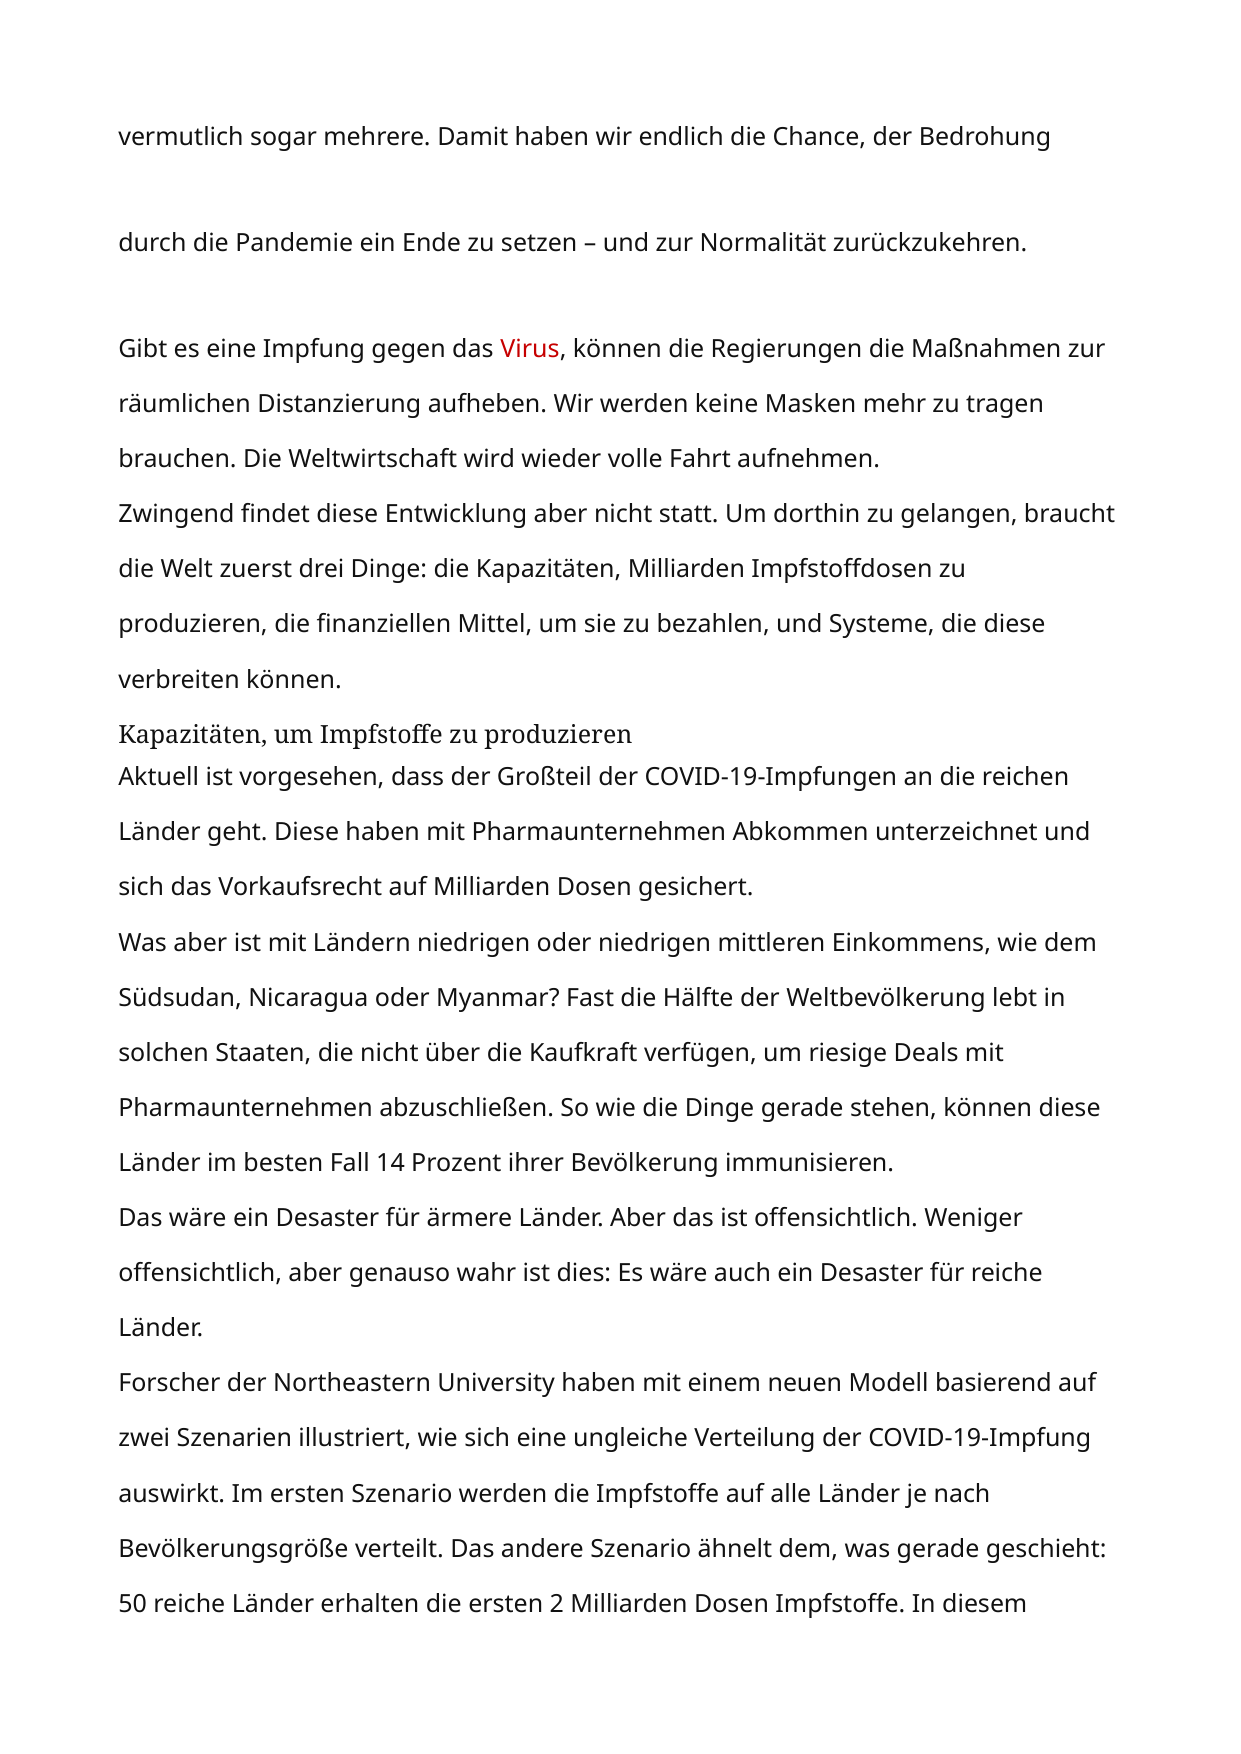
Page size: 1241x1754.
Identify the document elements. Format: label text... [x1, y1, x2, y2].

text vermutlich sogar mehrere. Damit haben wir endlich die Chance, der Bedrohung durch die Pandemie ein Ende zu setzen – und zur Normalität zurückzukehren. [118, 118, 1122, 258]
text Aktuell ist vorgesehen, dass der Großteil der COVID-19-Impfungen an die reichen Länder geht. Diese haben mit Pharmaunternehmen Abkommen unterzeichnet und sich das Vorkaufsrecht auf Milliarden Dosen gesichert. [118, 759, 1122, 903]
subtitle Kapazitäten, um Impfstoffe zu produzieren [118, 716, 1122, 750]
text Das wäre ein Desaster für ärmere Länder. Aber das ist offensichtlich. Weniger offensichtlich, aber genauso wahr ist dies: Es wäre auch ein Desaster für reiche Länder. [118, 1200, 1122, 1344]
text Forscher der Northeastern University haben mit einem neuen Modell basierend auf zwei Szenarien illustriert, wie sich eine ungleiche Verteilung der COVID-19-Impfung auswirkt. Im ersten Szenario werden die Impfstoffe auf alle Länder je nach Bevölkerungsgröße verteilt. Das andere Szenario ähnelt dem, was gerade geschieht: 50 reiche Länder erhalten die ersten 2 Milliarden Dosen Impfstoffe. In diesem [118, 1365, 1122, 1619]
text Was aber ist mit Ländern niedrigen oder niedrigen mittleren Einkommens, wie dem Südsudan, Nicaragua oder Myanmar? Fast die Hälfte der Weltbevölkerung lebt in solchen Staaten, die nicht über die Kaufkraft verfügen, um riesige Deals mit Pharmaunternehmen abzuschließen. So wie die Dinge gerade stehen, können diese Länder im besten Fall 14 Prozent ihrer Bevölkerung immunisieren. [118, 924, 1122, 1179]
text Gibt es eine Impfung gegen das Virus, können die Regierungen die Maßnahmen zur räumlichen Distanzierung aufheben. Wir werden keine Masken mehr zu tragen brauchen. Die Weltwirtschaft wird wieder volle Fahrt aufnehmen. [118, 331, 1122, 475]
text Zwingend findet diese Entwicklung aber nicht statt. Um dorthin zu gelangen, braucht die Welt zuerst drei Dinge: die Kapazitäten, Milliarden Impfstoffdosen zu produzieren, die finanziellen Mittel, um sie zu bezahlen, und Systeme, die diese verbreiten können. [118, 496, 1122, 695]
